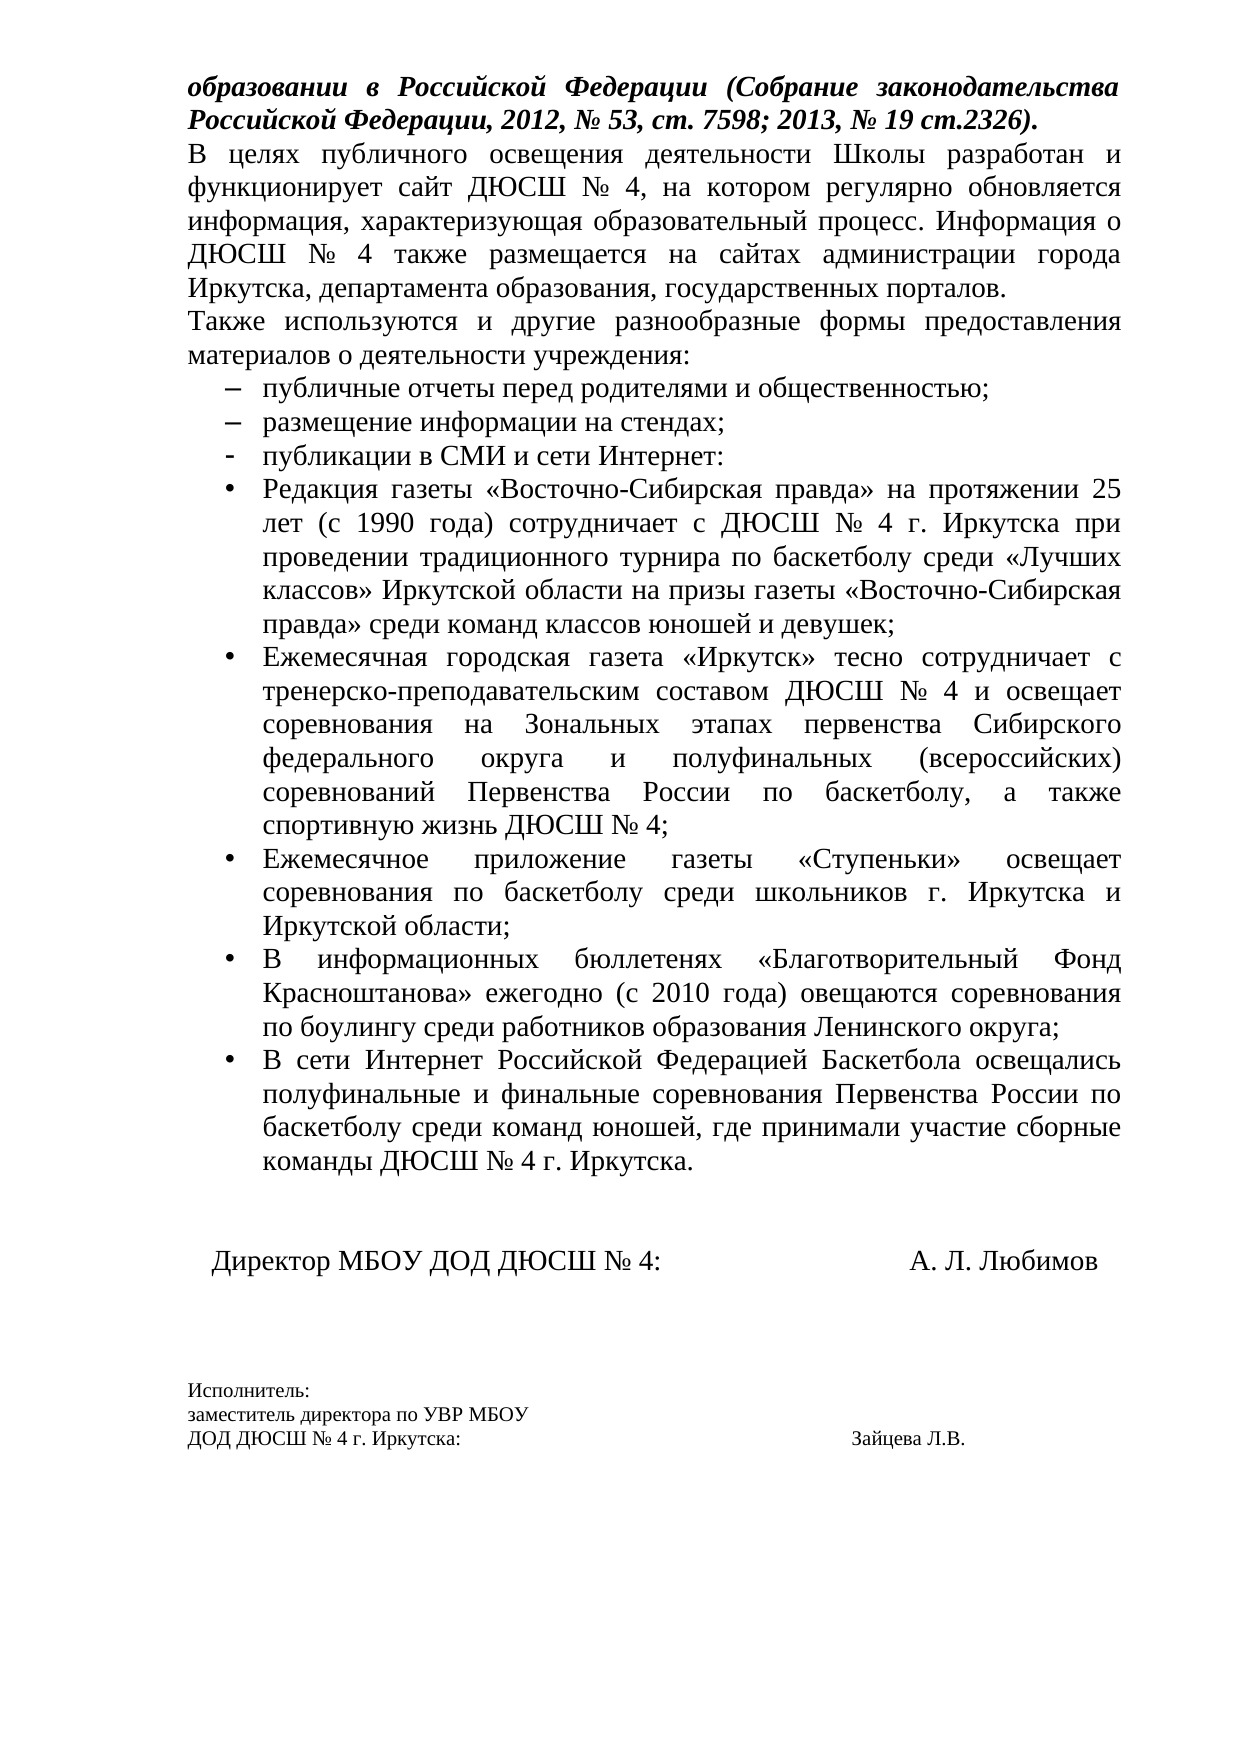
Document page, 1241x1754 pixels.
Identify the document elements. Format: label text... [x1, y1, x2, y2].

list В информационных бюллетенях «Благотворительный Фонд Красноштанова» ежегодно (с 2010 года) овещаются соревнования по боулингу среди работников образования Ленинского округа; [225, 941, 1122, 1042]
list размещение информации на стендах; [225, 404, 1122, 438]
list Ежемесячное приложение газеты «Ступеньки» освещает соревнования по баскетболу среди школьников г. Иркутска и Иркутской области; [225, 841, 1122, 941]
list публикации в СМИ и сети Интернет: [225, 438, 1122, 472]
list Ежемесячная городская газета «Иркутск» тесно сотрудничает с тренерско-преподавательским составом ДЮСШ № 4 и освещает соревнования на Зональных этапах первенства Сибирского федерального округа и полуфинальных (всероссийских) соревнований Первенства России по баскетболу, а также спортивную жизнь ДЮСШ № 4; [225, 639, 1122, 841]
list публичные отчеты перед родителями и общественностью; [225, 371, 1122, 404]
text Директор МБОУ ДОД ДЮСШ № 4: А. Л. Любимов [187, 1243, 1122, 1277]
text ДОД ДЮСШ № 4 г. Иркутска: Зайцева Л.В. [187, 1426, 1122, 1450]
list В сети Интернет Российской Федерацией Баскетбола освещались полуфинальные и финальные соревнования Первенства России по баскетболу среди команд юношей, где принимали участие сборные команды ДЮСШ № 4 г. Иркутска. [225, 1042, 1122, 1176]
list Редакция газеты «Восточно-Сибирская правда» на протяжении 25 лет (с 1990 года) сотрудничает с ДЮСШ № 4 г. Иркутска при проведении традиционного турнира по баскетболу среди «Лучших классов» Иркутской области на призы газеты «Восточно-Сибирская правда» среди команд классов юношей и девушек; [225, 472, 1122, 639]
text заместитель директора по УВР МБОУ [187, 1402, 1122, 1426]
text Исполнитель: [187, 1378, 1122, 1402]
text В целях публичного освещения деятельности Школы разработан и функционирует сайт ДЮСШ № 4, на котором регулярно обновляется информация, характеризующая образовательный процесс. Информация о ДЮСШ № 4 также размещается на сайтах администрации города Иркутска, департамента образования, государственных порталов. [187, 136, 1122, 303]
text образовании в Российской Федерации (Собрание законодательства Российской Федерации, 2012, № 53, ст. 7598; 2013, № 19 ст.2326). [187, 69, 1122, 136]
text Также используются и другие разнообразные формы предоставления материалов о деятельности учреждения: [187, 303, 1122, 371]
